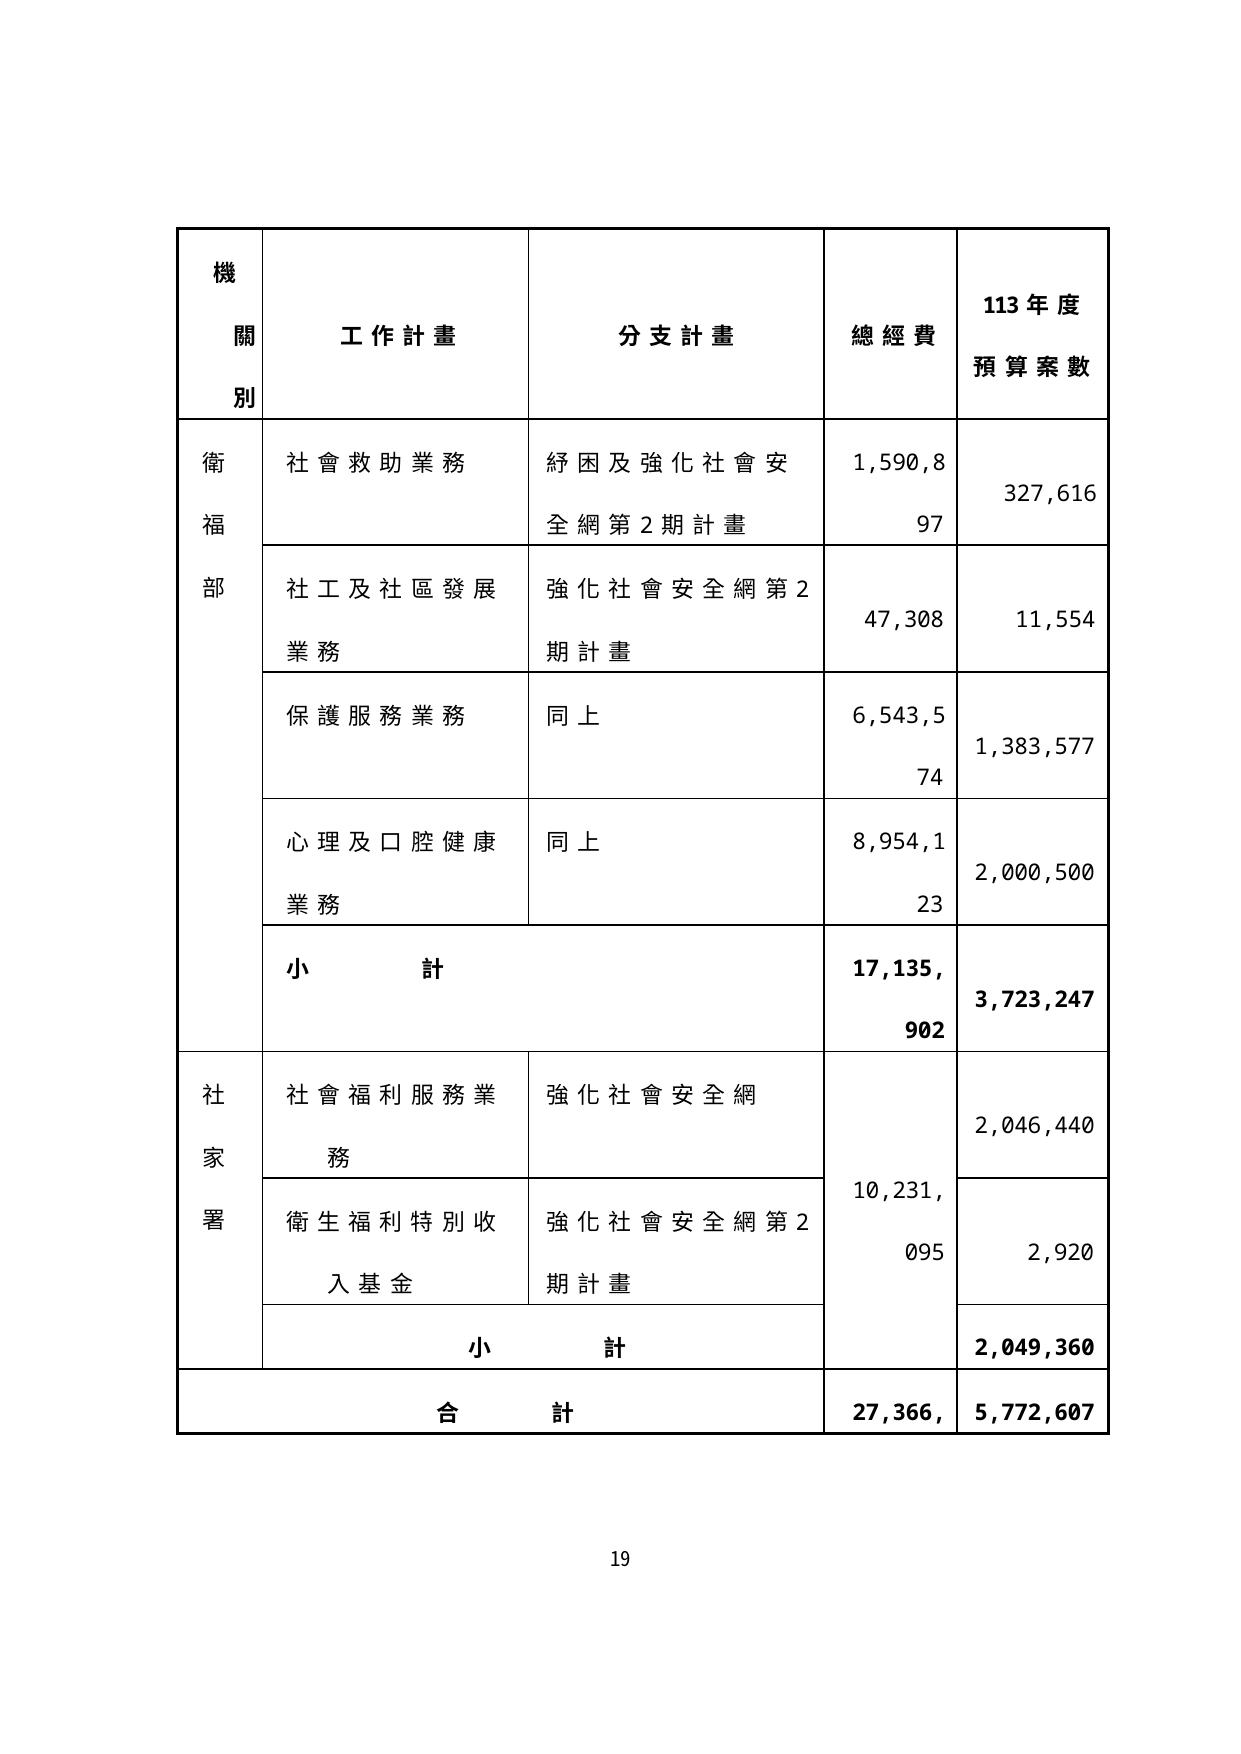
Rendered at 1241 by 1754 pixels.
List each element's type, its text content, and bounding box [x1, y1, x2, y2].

table_header 工作計畫 [263, 230, 528, 418]
table_cell 2,049,360 [958, 1305, 1107, 1368]
table_cell 2,000,500 [958, 799, 1107, 924]
table_cell 17,135,902 [825, 926, 956, 1051]
table_cell 保護服務業務 [263, 673, 528, 797]
table_cell 強化社會安全網第2期計畫 [529, 1179, 823, 1304]
table_cell 8,954,123 [825, 799, 956, 924]
table_header 分支計畫 [529, 230, 823, 418]
table_cell 小 計 [263, 1305, 823, 1368]
table_cell 47,308 [825, 546, 956, 671]
table_cell 小 計 [263, 926, 823, 1051]
table_cell 強化社會安全網第2期計畫 [529, 546, 823, 671]
table_cell 心理及口腔健康業務 [263, 799, 528, 924]
table_header 機關別 [179, 230, 262, 418]
table_cell 合 計 [179, 1370, 823, 1432]
table_cell 327,616 [958, 420, 1107, 544]
table_cell 同上 [529, 673, 823, 797]
table_cell 6,543,574 [825, 673, 956, 797]
table_cell 紓困及強化社會安全網第2期計畫 [529, 420, 823, 544]
table_cell 2,920 [958, 1179, 1107, 1304]
table_cell 11,554 [958, 546, 1107, 671]
table_cell 強化社會安全網 [529, 1052, 823, 1177]
table_cell 2,046,440 [958, 1052, 1107, 1177]
table_cell 衛生福利特別收入基金 [263, 1179, 528, 1304]
table_cell 社會救助業務 [263, 420, 528, 544]
table_cell 5,772,607 [958, 1370, 1107, 1432]
table_cell 同上 [529, 799, 823, 924]
table_cell 27,366, [825, 1370, 956, 1432]
table_cell 1,590,897 [825, 420, 956, 544]
table_cell 衛 福 部 [179, 420, 262, 1051]
table_cell 社 家 署 [179, 1052, 262, 1368]
table_cell 3,723,247 [958, 926, 1107, 1051]
table_cell 社工及社區發展業務 [263, 546, 528, 671]
table_cell 社會福利服務業務 [263, 1052, 528, 1177]
table_header 總經費 [825, 230, 956, 418]
table_cell 1,383,577 [958, 673, 1107, 797]
table_header 113年度 預算案數 [958, 230, 1107, 418]
table_cell 10,231,095 [825, 1052, 956, 1368]
